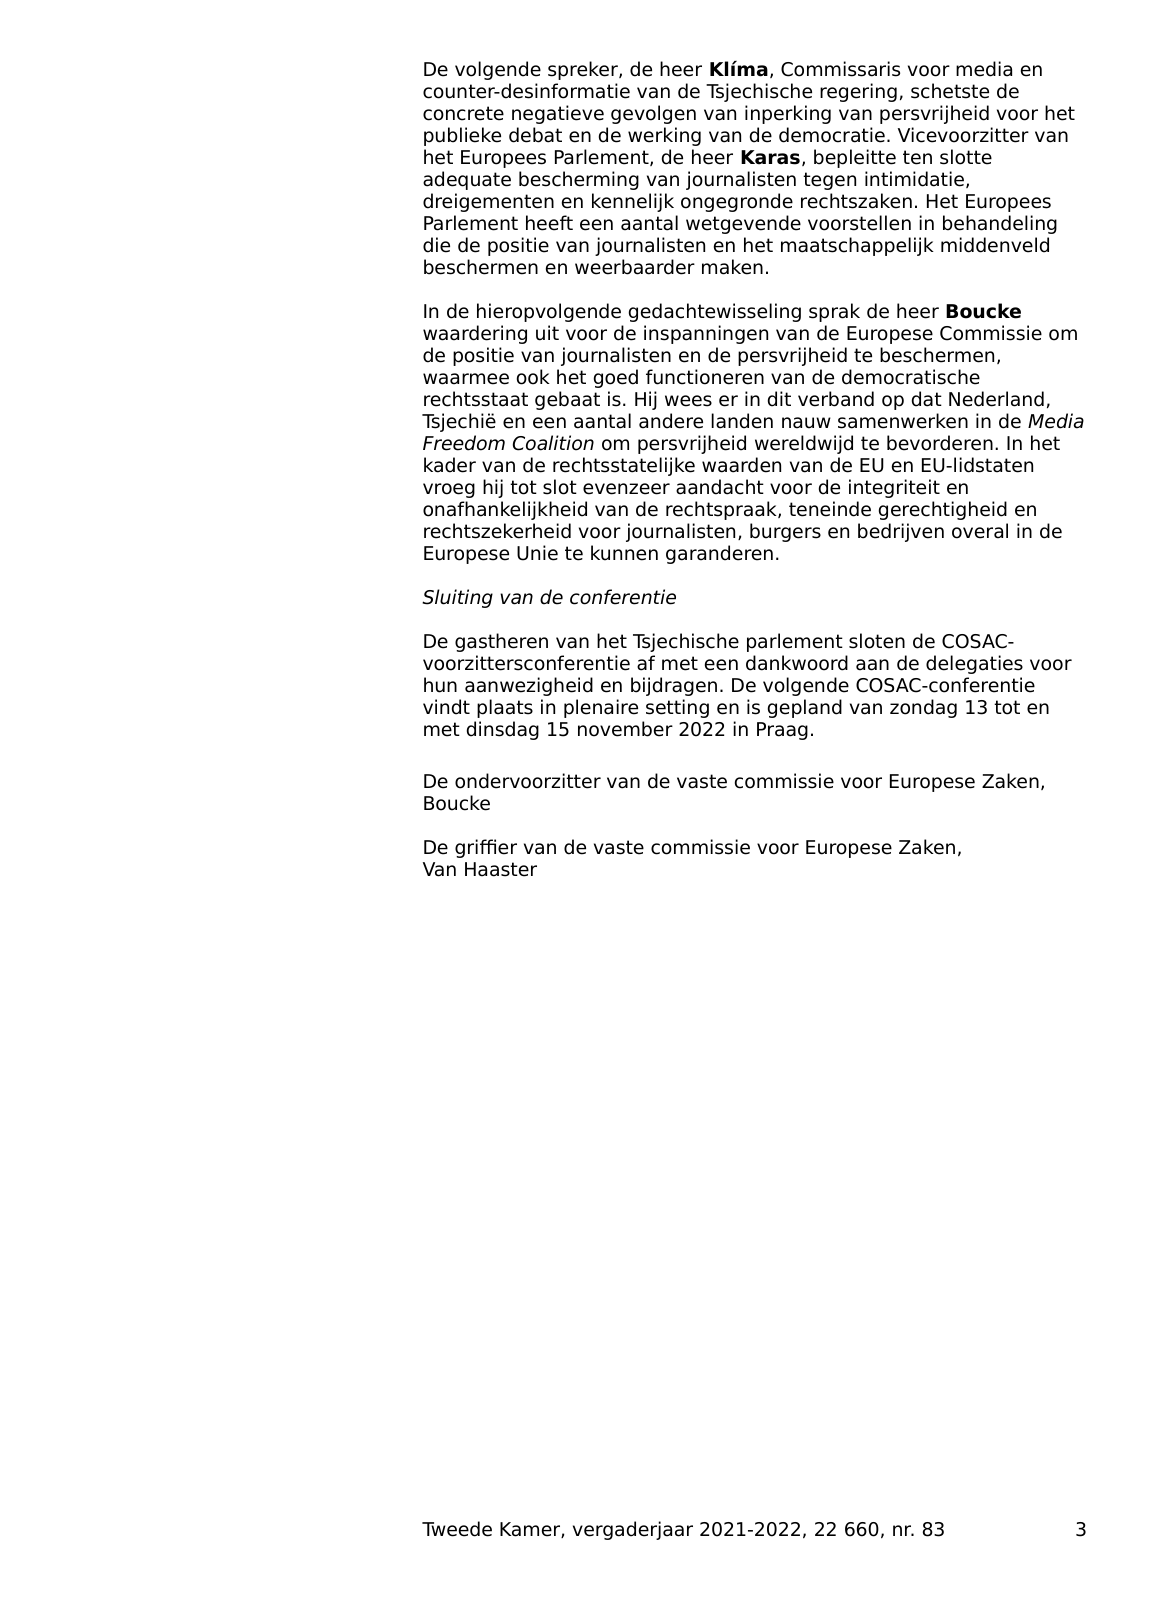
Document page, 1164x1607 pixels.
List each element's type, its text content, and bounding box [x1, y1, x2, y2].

text In de hieropvolgende gedachtewisseling sprak de heer Boucke waardering uit voor de inspanningen van de Europese Commissie om de positie van journalisten en de persvrijheid te beschermen, waarmee ook het goed functioneren van de democratische rechtsstaat gebaat is. Hij wees er in dit verband op dat Nederland, Tsjechië en een aantal andere landen nauw samenwerken in de Media Freedom Coalition om persvrijheid wereldwijd te bevorderen. In het kader van de rechtsstatelijke waarden van de EU en EU-lidstaten vroeg hij tot slot evenzeer aandacht voor de integriteit en onafhankelijkheid van de rechtspraak, teneinde gerechtigheid en rechtszekerheid voor journalisten, burgers en bedrijven overal in de Europese Unie te kunnen garanderen. [422, 301, 1087, 565]
text De griffier van de vaste commissie voor Europese Zaken, Van Haaster [422, 837, 1087, 881]
text De gastheren van het Tsjechische parlement sloten de COSAC-voorzittersconferentie af met een dankwoord aan de delegaties voor hun aanwezigheid en bijdragen. De volgende COSAC-conferentie vindt plaats in plenaire setting en is gepland van zondag 13 tot en met dinsdag 15 november 2022 in Praag. [422, 631, 1087, 741]
text De ondervoorzitter van de vaste commissie voor Europese Zaken, Boucke [422, 771, 1087, 815]
subtitle Sluiting van de conferentie [422, 587, 1087, 609]
text De volgende spreker, de heer Klíma, Commissaris voor media en counter-desinformatie van de Tsjechische regering, schetste de concrete negatieve gevolgen van inperking van persvrijheid voor het publieke debat en de werking van de democratie. Vicevoorzitter van het Europees Parlement, de heer Karas, bepleitte ten slotte adequate bescherming van journalisten tegen intimidatie, dreigementen en kennelijk ongegronde rechtszaken. Het Europees Parlement heeft een aantal wetgevende voorstellen in behandeling die de positie van journalisten en het maatschappelijk middenveld beschermen en weerbaarder maken. [422, 59, 1087, 279]
